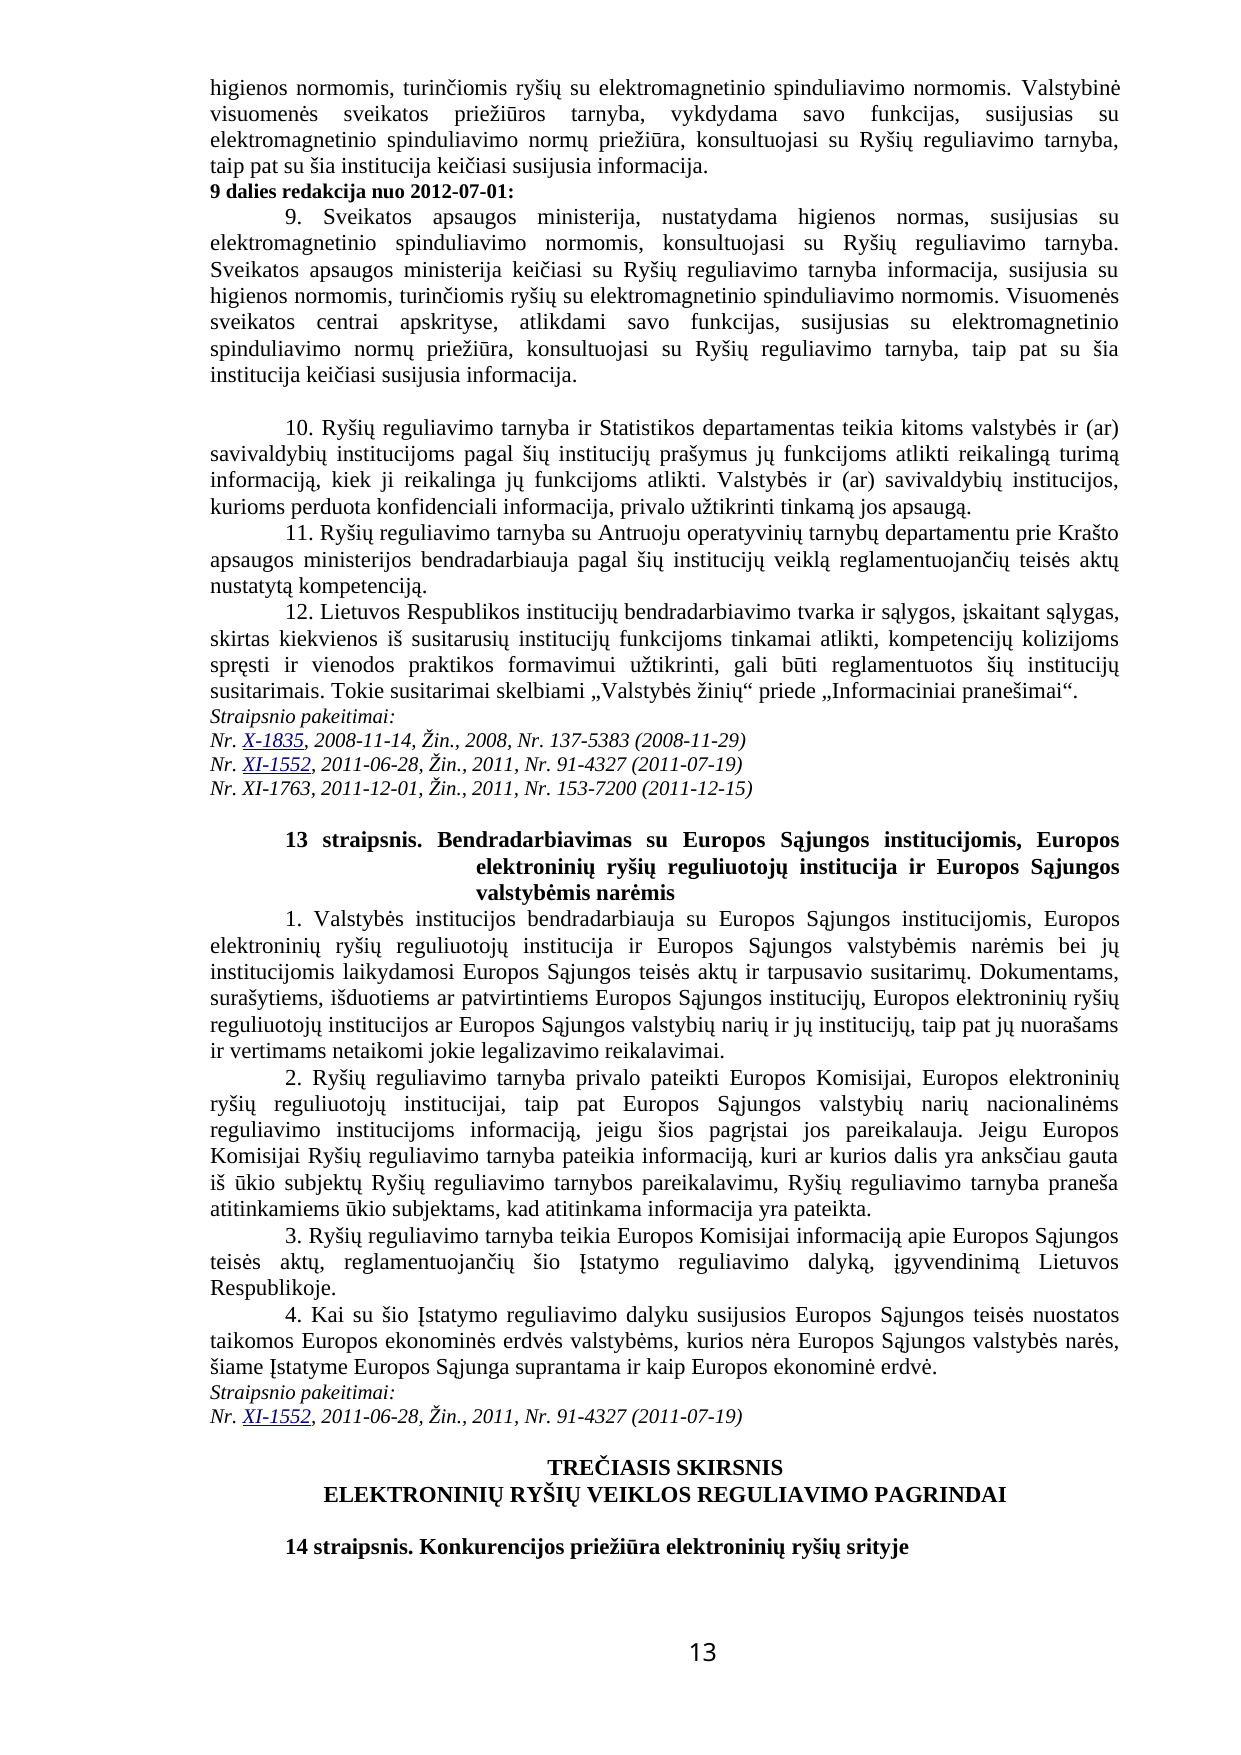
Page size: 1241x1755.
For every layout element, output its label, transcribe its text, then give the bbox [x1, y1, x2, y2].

text higienos normomis, turinčiomis ryšių su elektromagnetinio spinduliavimo normomis. Valstybinė visuomenės sveikatos priežiūros tarnyba, vykdydama savo funkcijas, susijusias su elektromagnetinio spinduliavimo normų priežiūra, konsultuojasi su Ryšių reguliavimo tarnyba, taip pat su šia institucija keičiasi susijusia informacija. [210, 73, 1120, 179]
text Nr. X-1835, 2008-11-14, Žin., 2008, Nr. 137-5383 (2008-11-29) [210, 728, 1120, 752]
text Straipsnio pakeitimai: [210, 704, 1120, 728]
text 4. Kai su šio Įstatymo reguliavimo dalyku susijusios Europos Sąjungos teisės nuostatos taikomos Europos ekonominės erdvės valstybėms, kurios nėra Europos Sąjungos valstybės narės, šiame Įstatyme Europos Sąjunga suprantama ir kaip Europos ekonominė erdvė. [210, 1301, 1120, 1380]
text Nr. XI-1552, 2011-06-28, Žin., 2011, Nr. 91-4327 (2011-07-19) [210, 752, 1120, 776]
text ELEKTRONINIŲ RYŠIŲ VEIKLOS REGULIAVIMO PAGRINDAI [210, 1481, 1120, 1507]
text Straipsnio pakeitimai: [210, 1380, 1120, 1404]
text 11. Ryšių reguliavimo tarnyba su Antruoju operatyvinių tarnybų departamentu prie Krašto apsaugos ministerijos bendradarbiauja pagal šių institucijų veiklą reglamentuojančių teisės aktų nustatytą kompetenciją. [210, 519, 1120, 598]
text 2. Ryšių reguliavimo tarnyba privalo pateikti Europos Komisijai, Europos elektroninių ryšių reguliuotojų institucijai, taip pat Europos Sąjungos valstybių narių nacionalinėms reguliavimo institucijoms informaciją, jeigu šios pagrįstai jos pareikalauja. Jeigu Europos Komisijai Ryšių reguliavimo tarnyba pateikia informaciją, kuri ar kurios dalis yra anksčiau gauta iš ūkio subjektų Ryšių reguliavimo tarnybos pareikalavimu, Ryšių reguliavimo tarnyba praneša atitinkamiems ūkio subjektams, kad atitinkama informacija yra pateikta. [210, 1063, 1120, 1222]
text 13 straipsnis. Bendradarbiavimas su Europos Sąjungos institucijomis, Europos elektroninių ryšių reguliuotojų institucija ir Europos Sąjungos valstybėmis narėmis [285, 826, 1120, 905]
text 3. Ryšių reguliavimo tarnyba teikia Europos Komisijai informaciją apie Europos Sąjungos teisės aktų, reglamentuojančių šio Įstatymo reguliavimo dalyką, įgyvendinimą Lietuvos Respublikoje. [210, 1222, 1120, 1301]
text 12. Lietuvos Respublikos institucijų bendradarbiavimo tvarka ir sąlygos, įskaitant sąlygas, skirtas kiekvienos iš susitarusių institucijų funkcijoms tinkamai atlikti, kompetencijų kolizijoms spręsti ir vienodos praktikos formavimui užtikrinti, gali būti reglamentuotos šių institucijų susitarimais. Tokie susitarimai skelbiami „Valstybės žinių“ priede „Informaciniai pranešimai“. [210, 598, 1120, 704]
text 9. Sveikatos apsaugos ministerija, nustatydama higienos normas, susijusias su elektromagnetinio spinduliavimo normomis, konsultuojasi su Ryšių reguliavimo tarnyba. Sveikatos apsaugos ministerija keičiasi su Ryšių reguliavimo tarnyba informacija, susijusia su higienos normomis, turinčiomis ryšių su elektromagnetinio spinduliavimo normomis. Visuomenės sveikatos centrai apskrityse, atlikdami savo funkcijas, susijusias su elektromagnetinio spinduliavimo normų priežiūra, konsultuojasi su Ryšių reguliavimo tarnyba, taip pat su šia institucija keičiasi susijusia informacija. [210, 203, 1120, 387]
text 10. Ryšių reguliavimo tarnyba ir Statistikos departamentas teikia kitoms valstybės ir (ar) savivaldybių institucijoms pagal šių institucijų prašymus jų funkcijoms atlikti reikalingą turimą informaciją, kiek ji reikalinga jų funkcijoms atlikti. Valstybės ir (ar) savivaldybių institucijos, kurioms perduota konfidenciali informacija, privalo užtikrinti tinkamą jos apsaugą. [210, 414, 1120, 519]
text Nr. XI-1552, 2011-06-28, Žin., 2011, Nr. 91-4327 (2011-07-19) [210, 1404, 1120, 1428]
text TREČIASIS SKIRSNIS [210, 1454, 1120, 1481]
text 9 dalies redakcija nuo 2012-07-01: [210, 179, 1120, 203]
text Nr. XI-1763, 2011-12-01, Žin., 2011, Nr. 153-7200 (2011-12-15) [210, 776, 1120, 800]
text 1. Valstybės institucijos bendradarbiauja su Europos Sąjungos institucijomis, Europos elektroninių ryšių reguliuotojų institucija ir Europos Sąjungos valstybėmis narėmis bei jų institucijomis laikydamosi Europos Sąjungos teisės aktų ir tarpusavio susitarimų. Dokumentams, surašytiems, išduotiems ar patvirtintiems Europos Sąjungos institucijų, Europos elektroninių ryšių reguliuotojų institucijos ar Europos Sąjungos valstybių narių ir jų institucijų, taip pat jų nuorašams ir vertimams netaikomi jokie legalizavimo reikalavimai. [210, 905, 1120, 1063]
text 14 straipsnis. Konkurencijos priežiūra elektroninių ryšių srityje [210, 1533, 1120, 1560]
